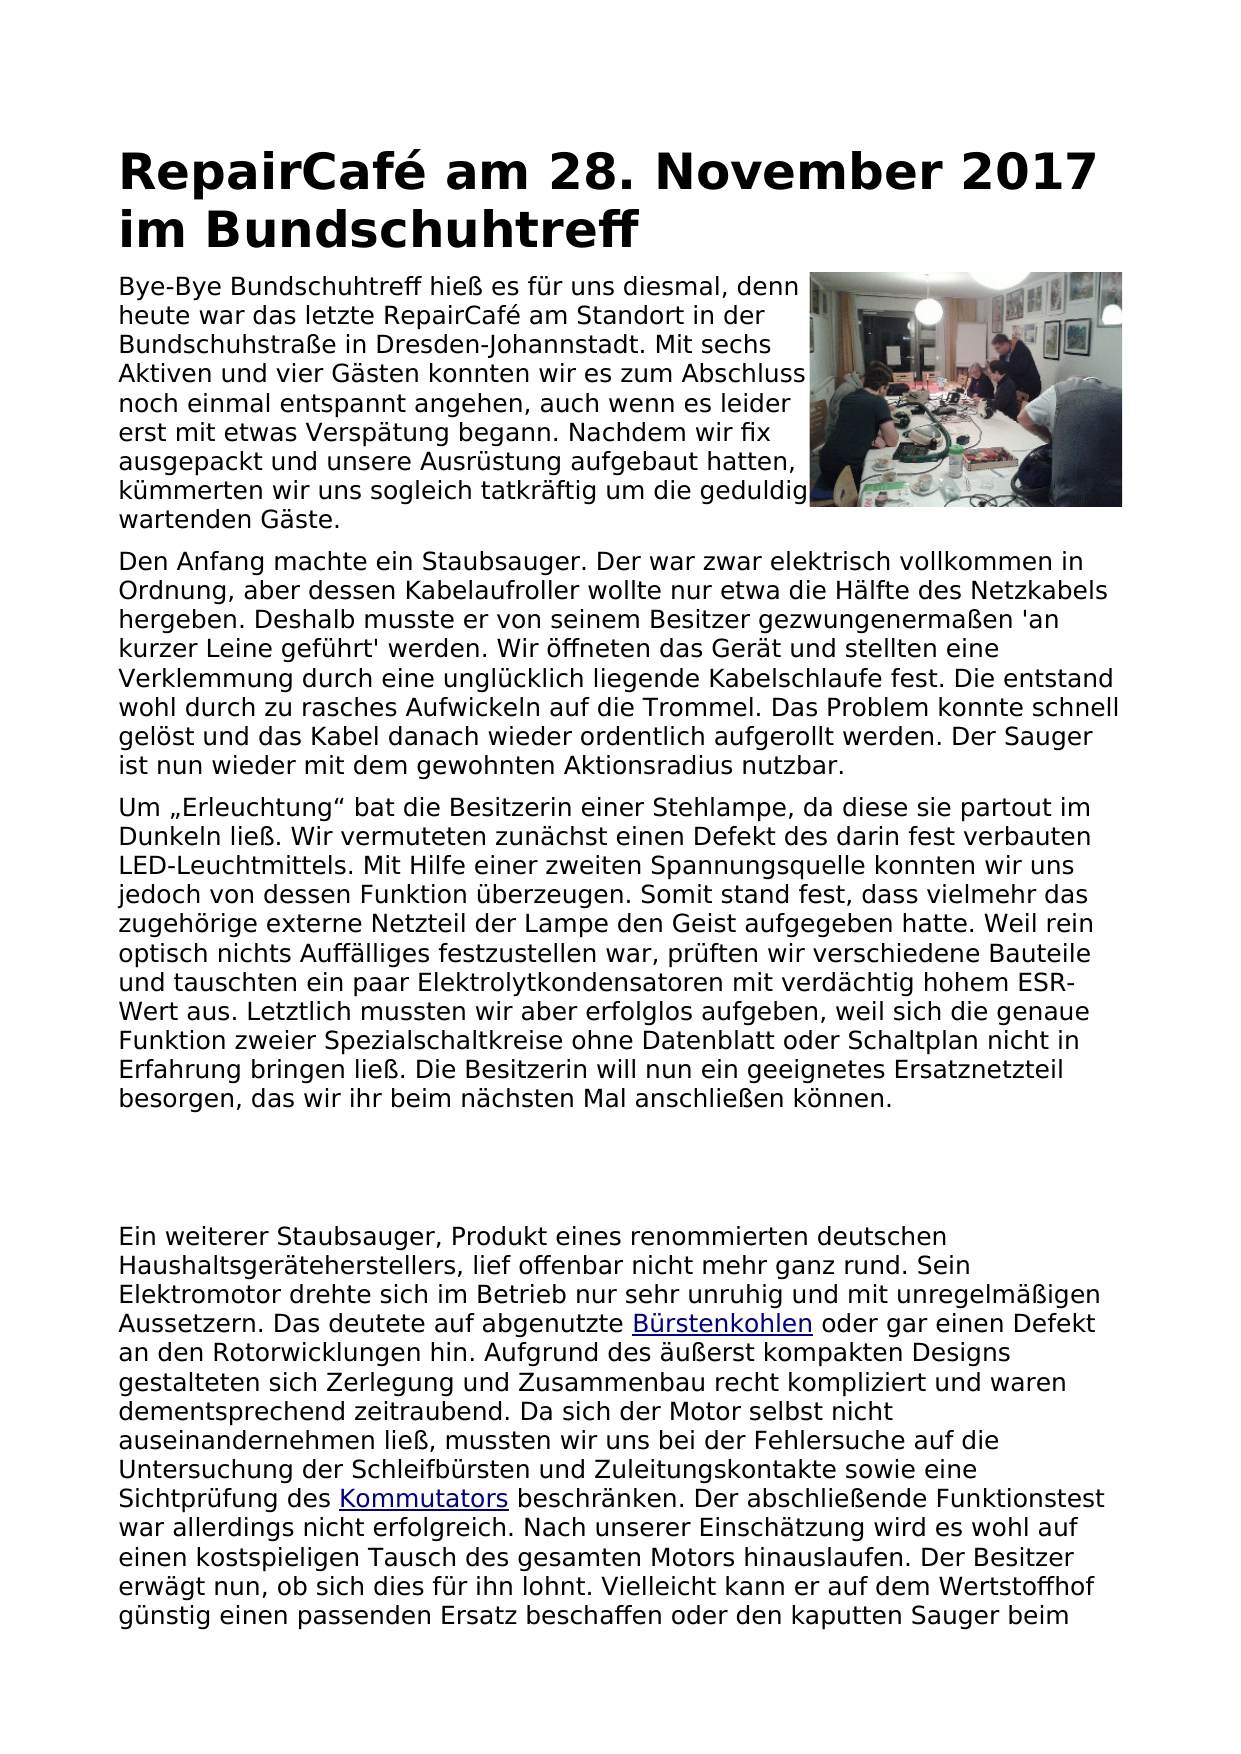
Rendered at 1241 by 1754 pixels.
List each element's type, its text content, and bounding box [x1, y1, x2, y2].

picture [809, 272, 1123, 507]
text Bye-Bye Bundschuhtreff hieß es für uns diesmal, denn heute war das letzte RepairCafé am Standort in der Bundschuhstraße in Dresden-Johannstadt. Mit sechs Aktiven und vier Gästen konnten wir es zum Abschluss noch einmal entspannt angehen, auch wenn es leider erst mit etwas Verspätung begann. Nachdem wir fix ausgepackt und unsere Ausrüstung aufgebaut hatten, kümmerten wir uns sogleich tatkräftig um die geduldig wartenden Gäste. [118, 272, 1122, 534]
text Um „Erleuchtung“ bat die Besitzerin einer Stehlampe, da diese sie partout im Dunkeln ließ. Wir vermuteten zunächst einen Defekt des darin fest verbauten LED-Leuchtmittels. Mit Hilfe einer zweiten Spannungsquelle konnten wir uns jedoch von dessen Funktion überzeugen. Somit stand fest, dass vielmehr das zugehörige externe Netzteil der Lampe den Geist aufgegeben hatte. Weil rein optisch nichts Auffälliges festzustellen war, prüften wir verschiedene Bauteile und tauschten ein paar Elektrolytkondensatoren mit verdächtig hohem ESR-Wert aus. Letztlich mussten wir aber erfolglos aufgeben, weil sich die genaue Funktion zweier Spezialschaltkreise ohne Datenblatt oder Schaltplan nicht in Erfahrung bringen ließ. Die Besitzerin will nun ein geeignetes Ersatznetzteil besorgen, das wir ihr beim nächsten Mal anschließen können. [118, 793, 1122, 1114]
text Ein weiterer Staubsauger, Produkt eines renommierten deutschen Haushaltsgeräteherstellers, lief offenbar nicht mehr ganz rund. Sein Elektromotor drehte sich im Betrieb nur sehr unruhig und mit unregelmäßigen Aussetzern. Das deutete auf abgenutzte Bürstenkohlen oder gar einen Defekt an den Rotorwicklungen hin. Aufgrund des äußerst kompakten Designs gestalteten sich Zerlegung und Zusammenbau recht kompliziert und waren dementsprechend zeitraubend. Da sich der Motor selbst nicht auseinandernehmen ließ, mussten wir uns bei der Fehlersuche auf die Untersuchung der Schleifbürsten und Zuleitungskontakte sowie eine Sichtprüfung des Kommutators beschränken. Der abschließende Funktionstest war allerdings nicht erfolgreich. Nach unserer Einschätzung wird es wohl auf einen kostspieligen Tausch des gesamten Motors hinauslaufen. Der Besitzer erwägt nun, ob sich dies für ihn lohnt. Vielleicht kann er auf dem Wertstoffhof günstig einen passenden Ersatz beschaffen oder den kaputten Sauger beim [118, 1222, 1122, 1630]
text Den Anfang machte ein Staubsauger. Der war zwar elektrisch vollkommen in Ordnung, aber dessen Kabelaufroller wollte nur etwa die Hälfte des Netzkabels hergeben. Deshalb musste er von seinem Besitzer gezwungenermaßen 'an kurzer Leine geführt' werden. Wir öffneten das Gerät und stellten eine Verklemmung durch eine unglücklich liegende Kabelschlaufe fest. Die entstand wohl durch zu rasches Aufwickeln auf die Trommel. Das Problem konnte schnell gelöst und das Kabel danach wieder ordentlich aufgerollt werden. Der Sauger ist nun wieder mit dem gewohnten Aktionsradius nutzbar. [118, 547, 1122, 780]
subtitle RepairCafé am 28. November 2017 im Bundschuhtreff [118, 143, 1122, 259]
